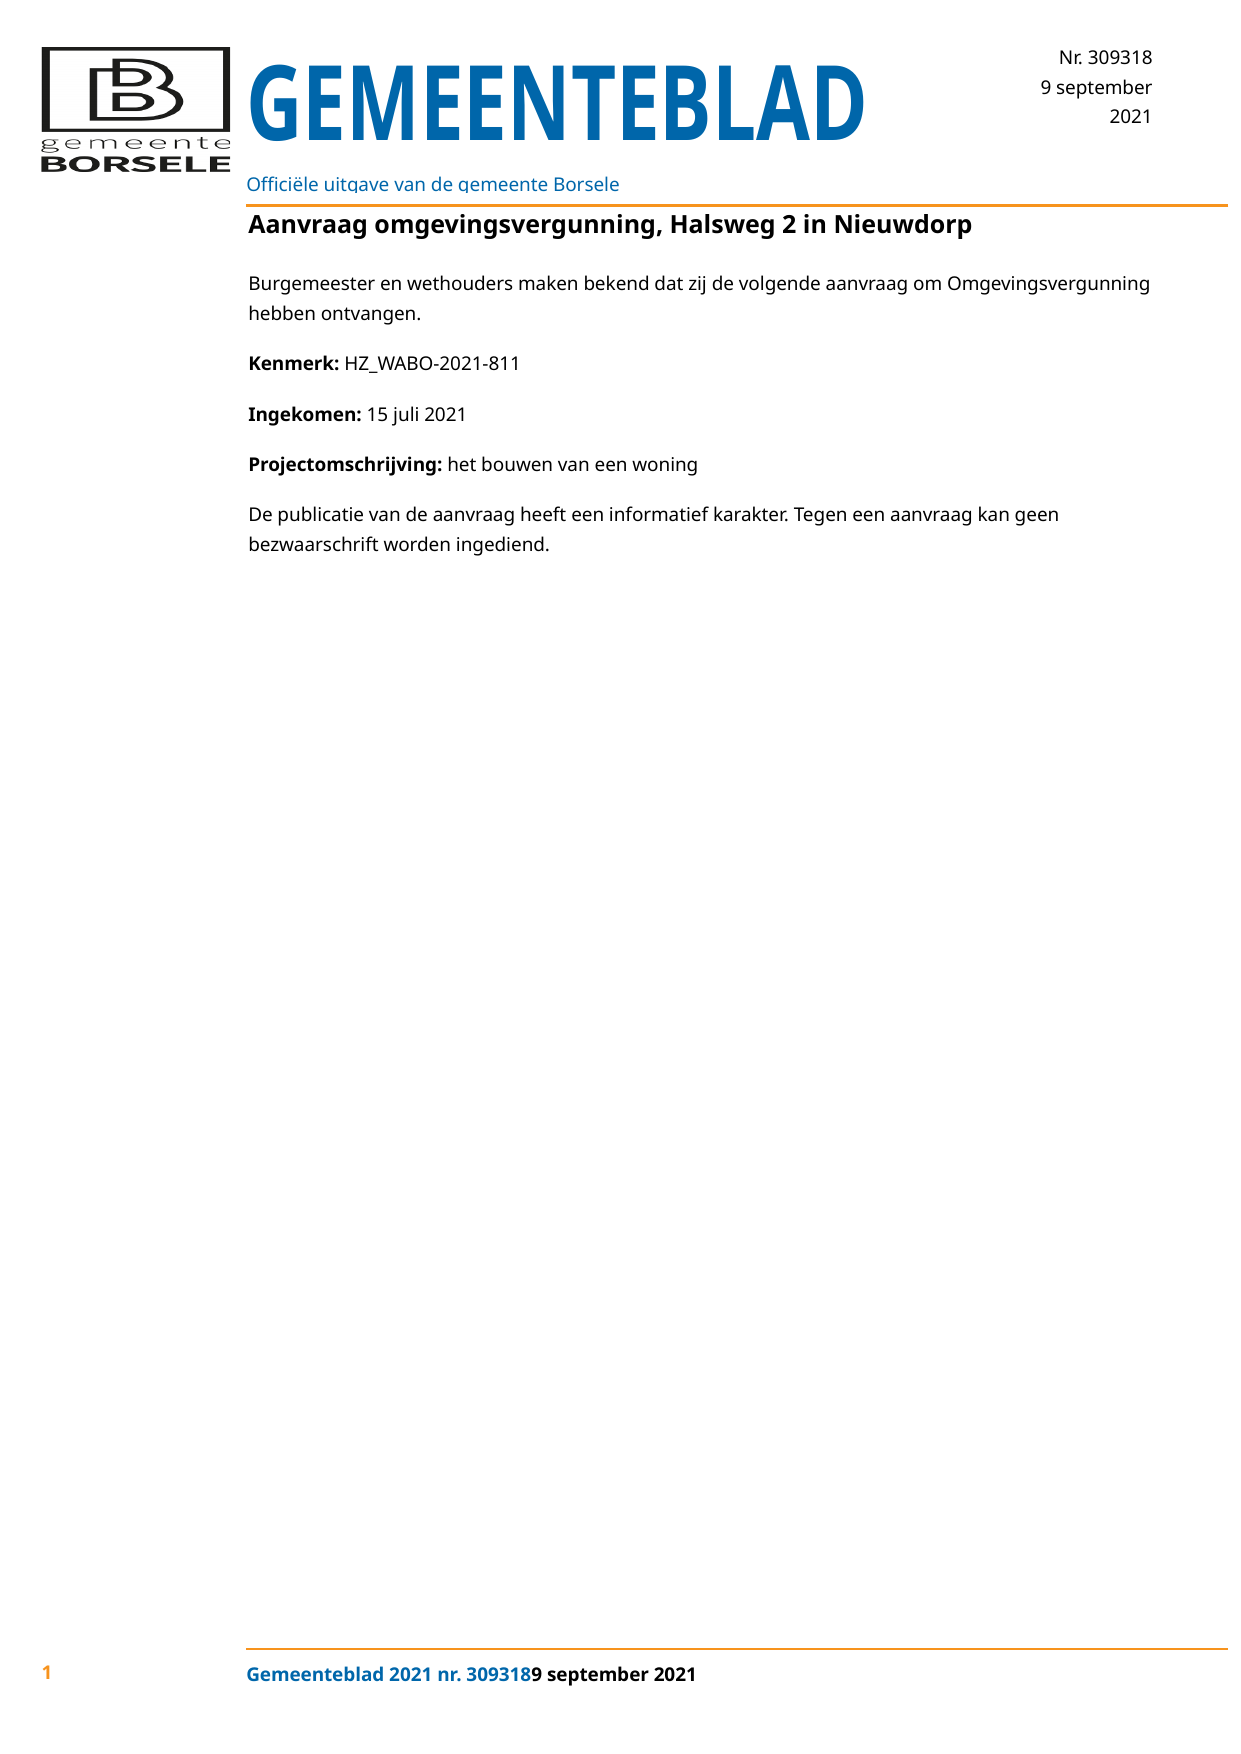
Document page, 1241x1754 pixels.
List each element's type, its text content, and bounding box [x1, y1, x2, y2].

text Burgemeester en wethouders maken bekend dat zij de volgende aanvraag om Omgevingsvergunning hebben ontvangen. [248, 270, 1152, 326]
text De publicatie van de aanvraag heeft een informatief karakter. Tegen een aanvraag kan geen bezwaarschrift worden ingediend. [248, 502, 1152, 557]
text Aanvraag omgevingsvergunning, Halsweg 2 in Nieuwdorp [248, 207, 1152, 241]
text Projectomschrijving: het bouwen van een woning [248, 451, 1152, 477]
text Ingekomen: 15 juli 2021 [248, 401, 1152, 426]
picture [41, 47, 231, 172]
text Kenmerk: HZ_WABO-2021-811 [248, 350, 1152, 376]
